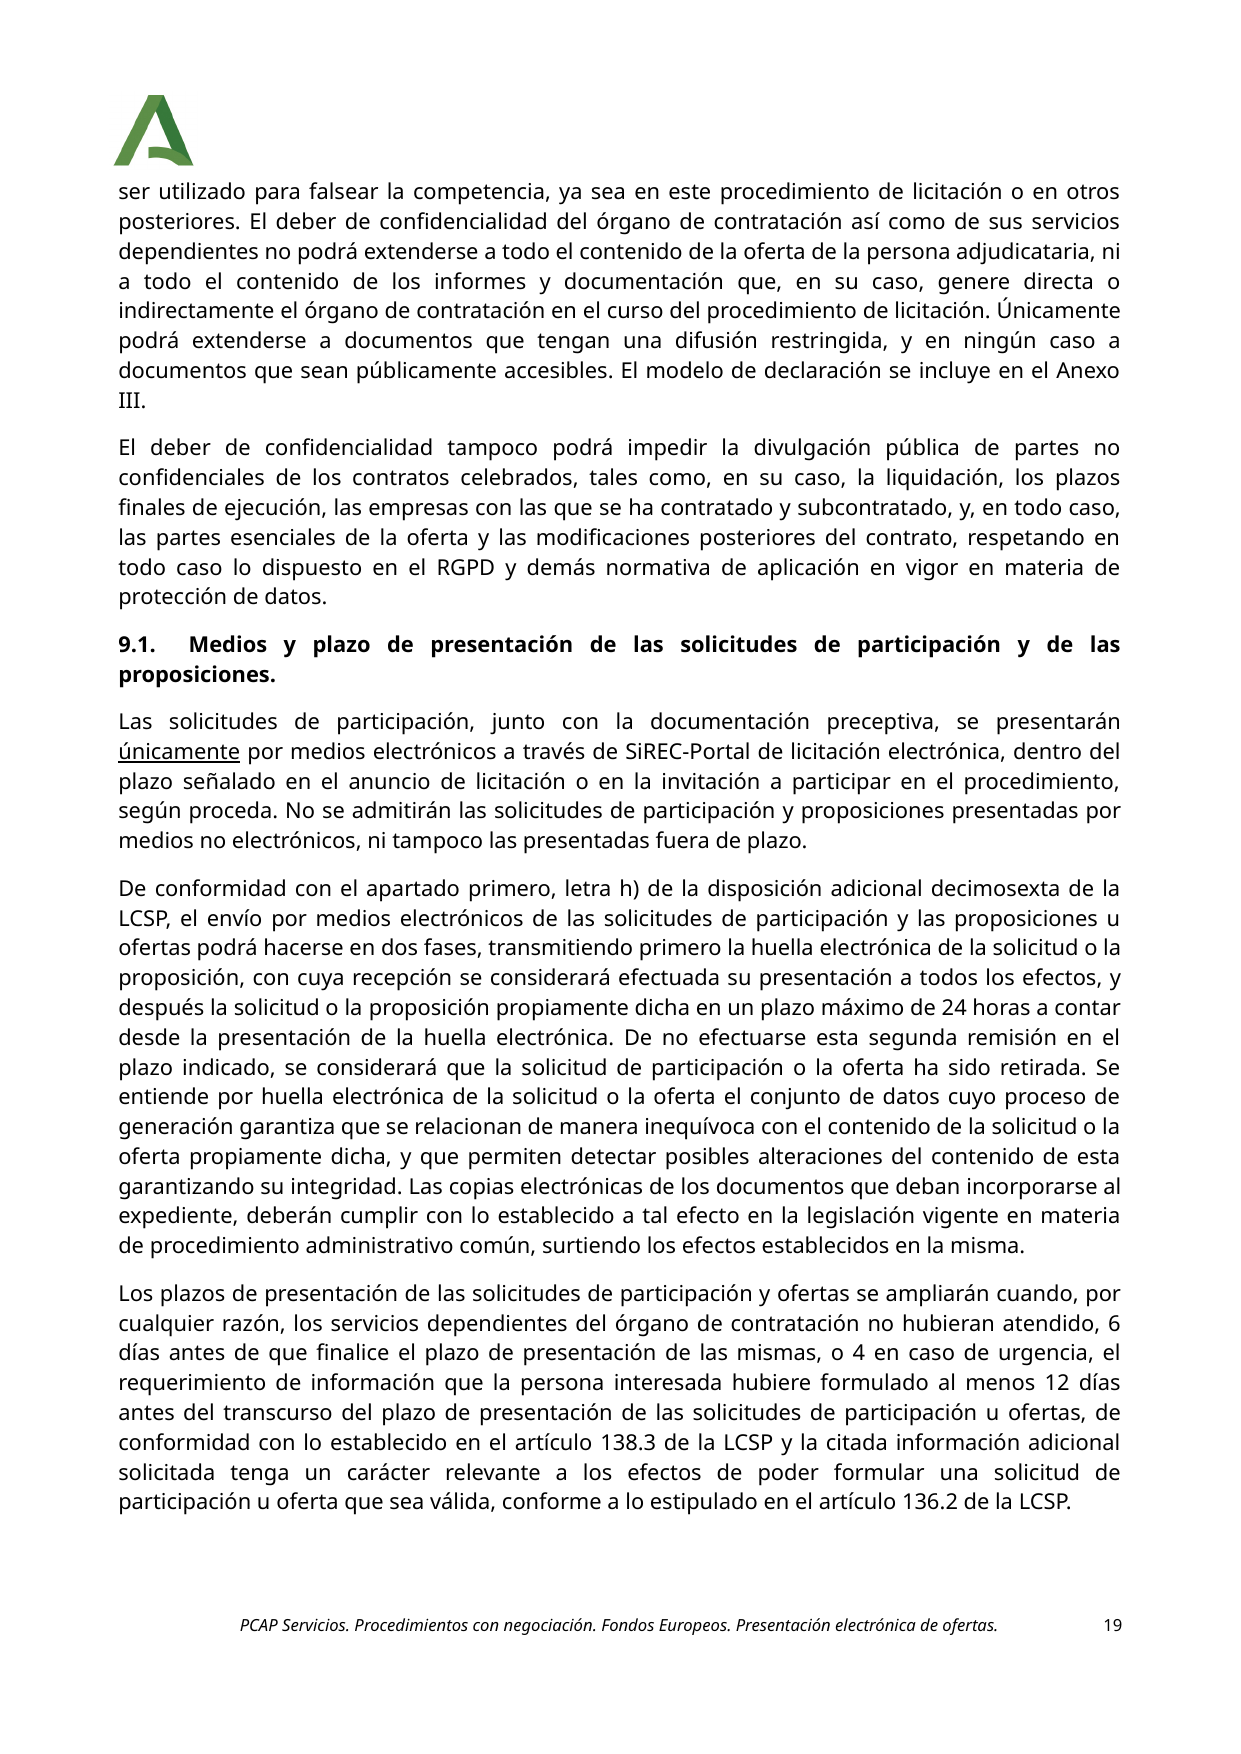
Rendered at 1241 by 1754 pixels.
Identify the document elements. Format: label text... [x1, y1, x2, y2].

text De conformidad con el apartado primero, letra h) de la disposición adicional decimosexta de la LCSP, el envío por medios electrónicos de las solicitudes de participación y las proposiciones u ofertas podrá hacerse en dos fases, transmitiendo primero la huella electrónica de la solicitud o la proposición, con cuya recepción se considerará efectuada su presentación a todos los efectos, y después la solicitud o la proposición propiamente dicha en un plazo máximo de 24 horas a contar desde la presentación de la huella electrónica. De no efectuarse esta segunda remisión en el plazo indicado, se considerará que la solicitud de participación o la oferta ha sido retirada. Se entiende por huella electrónica de la solicitud o la oferta el conjunto de datos cuyo proceso de generación garantiza que se relacionan de manera inequívoca con el contenido de la solicitud o la oferta propiamente dicha, y que permiten detectar posibles alteraciones del contenido de esta garantizando su integridad. Las copias electrónicas de los documentos que deban incorporarse al expediente, deberán cumplir con lo establecido a tal efecto en la legislación vigente en materia de procedimiento administrativo común, surtiendo los efectos establecidos en la misma. [118, 873, 1122, 1260]
subtitle 9.1. Medios y plazo de presentación de las solicitudes de participación y de las proposiciones. [118, 629, 1122, 688]
text ser utilizado para falsear la competencia, ya sea en este procedimiento de licitación o en otros posteriores. El deber de confidencialidad del órgano de contratación así como de sus servicios dependientes no podrá extenderse a todo el contenido de la oferta de la persona adjudicataria, ni a todo el contenido de los informes y documentación que, en su caso, genere directa o indirectamente el órgano de contratación en el curso del procedimiento de licitación. Únicamente podrá extenderse a documentos que tengan una difusión restringida, y en ningún caso a documentos que sean públicamente accesibles. El modelo de declaración se incluye en el Anexo III. [118, 176, 1122, 415]
text Las solicitudes de participación, junto con la documentación preceptiva, se presentarán únicamente por medios electrónicos a través de SiREC-Portal de licitación electrónica, dentro del plazo señalado en el anuncio de licitación o en la invitación a participar en el procedimiento, según proceda. No se admitirán las solicitudes de participación y proposiciones presentadas por medios no electrónicos, ni tampoco las presentadas fuera de plazo. [118, 706, 1122, 855]
picture [109, 91, 198, 170]
text El deber de confidencialidad tampoco podrá impedir la divulgación pública de partes no confidenciales de los contratos celebrados, tales como, en su caso, la liquidación, los plazos finales de ejecución, las empresas con las que se ha contratado y subcontratado, y, en todo caso, las partes esenciales de la oferta y las modificaciones posteriores del contrato, respetando en todo caso lo dispuesto en el RGPD y demás normativa de aplicación en vigor en materia de protección de datos. [118, 432, 1122, 611]
text Los plazos de presentación de las solicitudes de participación y ofertas se ampliarán cuando, por cualquier razón, los servicios dependientes del órgano de contratación no hubieran atendido, 6 días antes de que finalice el plazo de presentación de las mismas, o 4 en caso de urgencia, el requerimiento de información que la persona interesada hubiere formulado al menos 12 días antes del transcurso del plazo de presentación de las solicitudes de participación u ofertas, de conformidad con lo establecido en el artículo 138.3 de la LCSP y la citada información adicional solicitada tenga un carácter relevante a los efectos de poder formular una solicitud de participación u oferta que sea válida, conforme a lo estipulado en el artículo 136.2 de la LCSP. [118, 1278, 1122, 1516]
